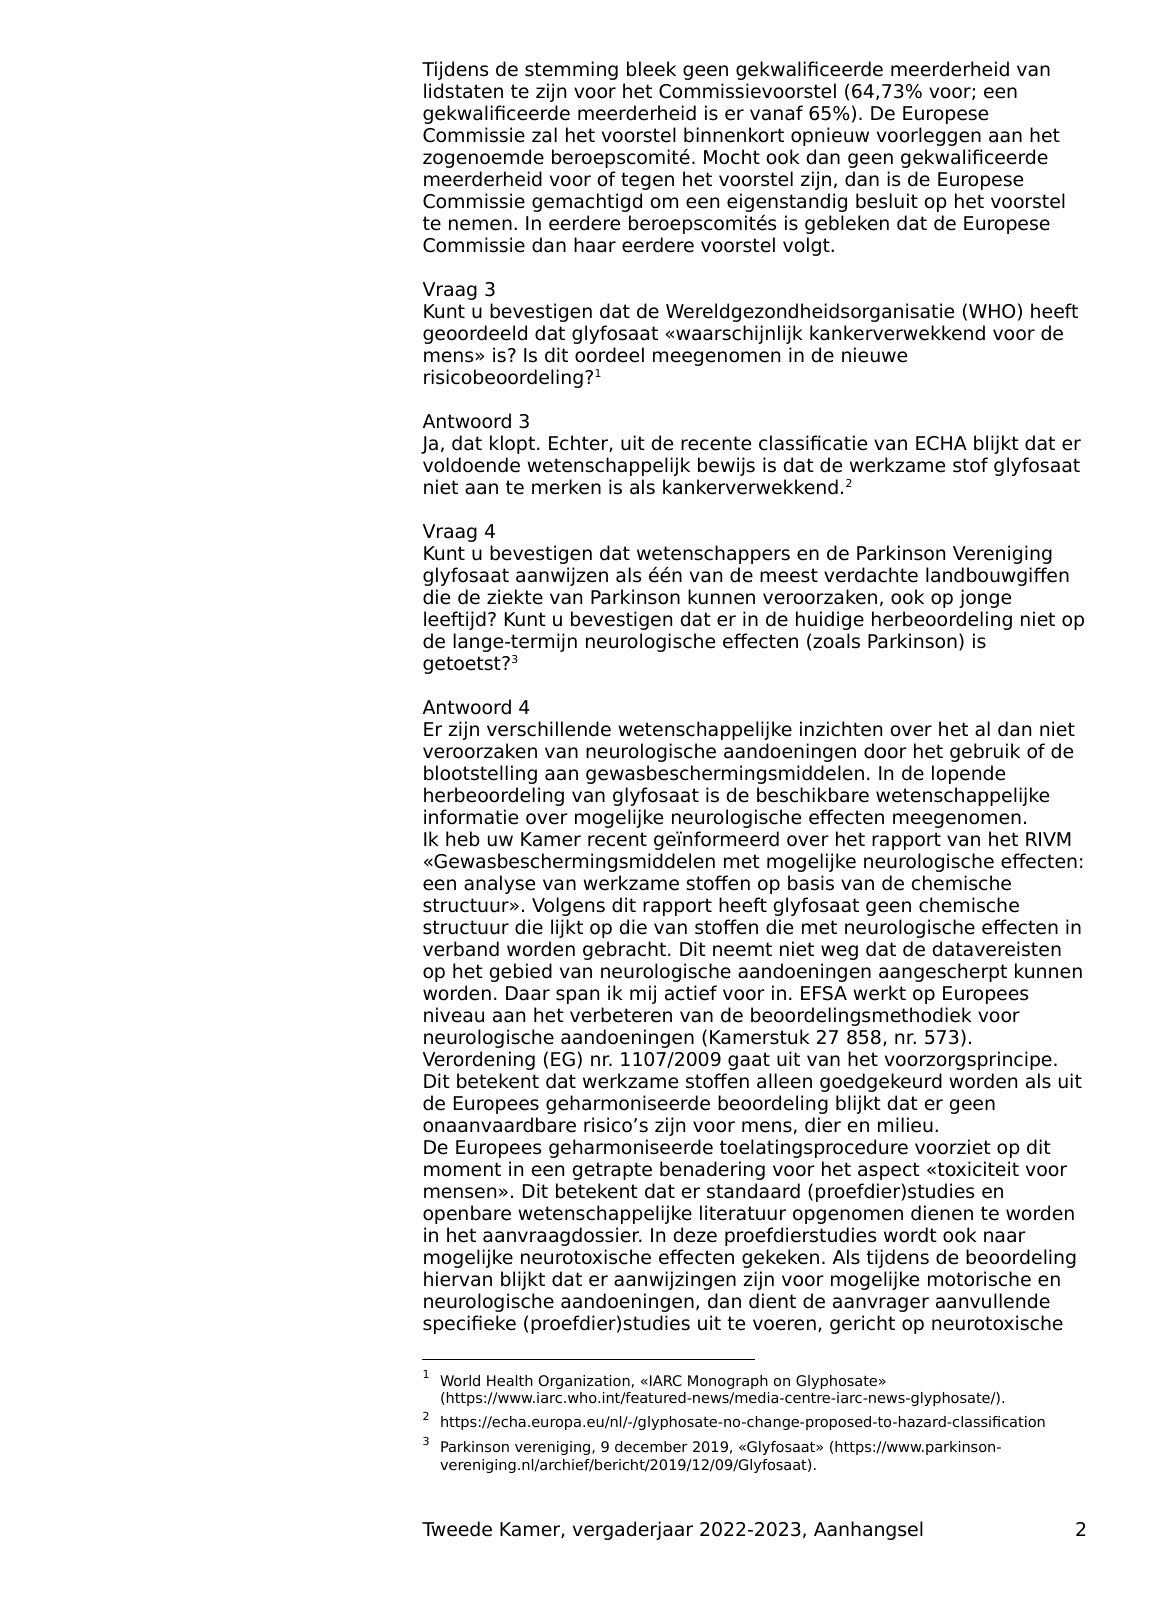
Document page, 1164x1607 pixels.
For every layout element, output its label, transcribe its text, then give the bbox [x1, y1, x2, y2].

text Ik heb uw Kamer recent geïnformeerd over het rapport van het RIVM «Gewasbeschermingsmiddelen met mogelijke neurologische effecten: een analyse van werkzame stoffen op basis van de chemische structuur». Volgens dit rapport heeft glyfosaat geen chemische structuur die lijkt op die van stoffen die met neurologische effecten in verband worden gebracht. Dit neemt niet weg dat de datavereisten op het gebied van neurologische aandoeningen aangescherpt kunnen worden. Daar span ik mij actief voor in. EFSA werkt op Europees niveau aan het verbeteren van de beoordelingsmethodiek voor neurologische aandoeningen (Kamerstuk 27 858, nr. 573). [422, 829, 1087, 1049]
text Vraag 3 [422, 279, 1087, 301]
text https://echa.europa.eu/nl/-/glyphosate-no-change-proposed-to-hazard-classification [422, 1410, 1087, 1432]
text Kunt u bevestigen dat wetenschappers en de Parkinson Vereniging glyfosaat aanwijzen als één van de meest verdachte landbouwgiffen die de ziekte van Parkinson kunnen veroorzaken, ook op jonge leeftijd? Kunt u bevestigen dat er in de huidige herbeoordeling niet op de lange-termijn neurologische effecten (zoals Parkinson) is getoetst? [422, 543, 1087, 675]
text Er zijn verschillende wetenschappelijke inzichten over het al dan niet veroorzaken van neurologische aandoeningen door het gebruik of de blootstelling aan gewasbeschermingsmiddelen. In de lopende herbeoordeling van glyfosaat is de beschikbare wetenschappelijke informatie over mogelijke neurologische effecten meegenomen. [422, 719, 1087, 829]
text Ja, dat klopt. Echter, uit de recente classificatie van ECHA blijkt dat er voldoende wetenschappelijk bewijs is dat de werkzame stof glyfosaat niet aan te merken is als kankerverwekkend. [422, 433, 1087, 499]
text De Europees geharmoniseerde toelatingsprocedure voorziet op dit moment in een getrapte benadering voor het aspect «toxiciteit voor mensen». Dit betekent dat er standaard (proefdier)studies en openbare wetenschappelijke literatuur opgenomen dienen te worden in het aanvraagdossier. In deze proefdierstudies wordt ook naar mogelijke neurotoxische effecten gekeken. Als tijdens de beoordeling hiervan blijkt dat er aanwijzingen zijn voor mogelijke motorische en neurologische aandoeningen, dan dient de aanvrager aanvullende specifieke (proefdier)studies uit te voeren, gericht op neurotoxische [422, 1137, 1087, 1335]
text Tijdens de stemming bleek geen gekwalificeerde meerderheid van lidstaten te zijn voor het Commissievoorstel (64,73% voor; een gekwalificeerde meerderheid is er vanaf 65%). De Europese Commissie zal het voorstel binnenkort opnieuw voorleggen aan het zogenoemde beroepscomité. Mocht ook dan geen gekwalificeerde meerderheid voor of tegen het voorstel zijn, dan is de Europese Commissie gemachtigd om een eigenstandig besluit op het voorstel te nemen. In eerdere beroepscomités is gebleken dat de Europese Commissie dan haar eerdere voorstel volgt. [422, 59, 1087, 257]
text Verordening (EG) nr. 1107/2009 gaat uit van het voorzorgsprincipe. Dit betekent dat werkzame stoffen alleen goedgekeurd worden als uit de Europees geharmoniseerde beoordeling blijkt dat er geen onaanvaardbare risico’s zijn voor mens, dier en milieu. [422, 1049, 1087, 1137]
text Antwoord 4 [422, 697, 1087, 719]
text Antwoord 3 [422, 411, 1087, 433]
text World Health Organization, «IARC Monograph on Glyphosate» (https://www.iarc.who.int/featured-news/media-centre-iarc-news-glyphosate/). [422, 1368, 1087, 1407]
text Kunt u bevestigen dat de Wereldgezondheidsorganisatie (WHO) heeft geoordeeld dat glyfosaat «waarschijnlijk kankerverwekkend voor de mens» is? Is dit oordeel meegenomen in de nieuwe risicobeoordeling? [422, 301, 1087, 389]
text Vraag 4 [422, 521, 1087, 543]
text Parkinson vereniging, 9 december 2019, «Glyfosaat» (https://www.parkinson-vereniging.nl/archief/bericht/2019/12/09/Glyfosaat). [422, 1435, 1087, 1474]
